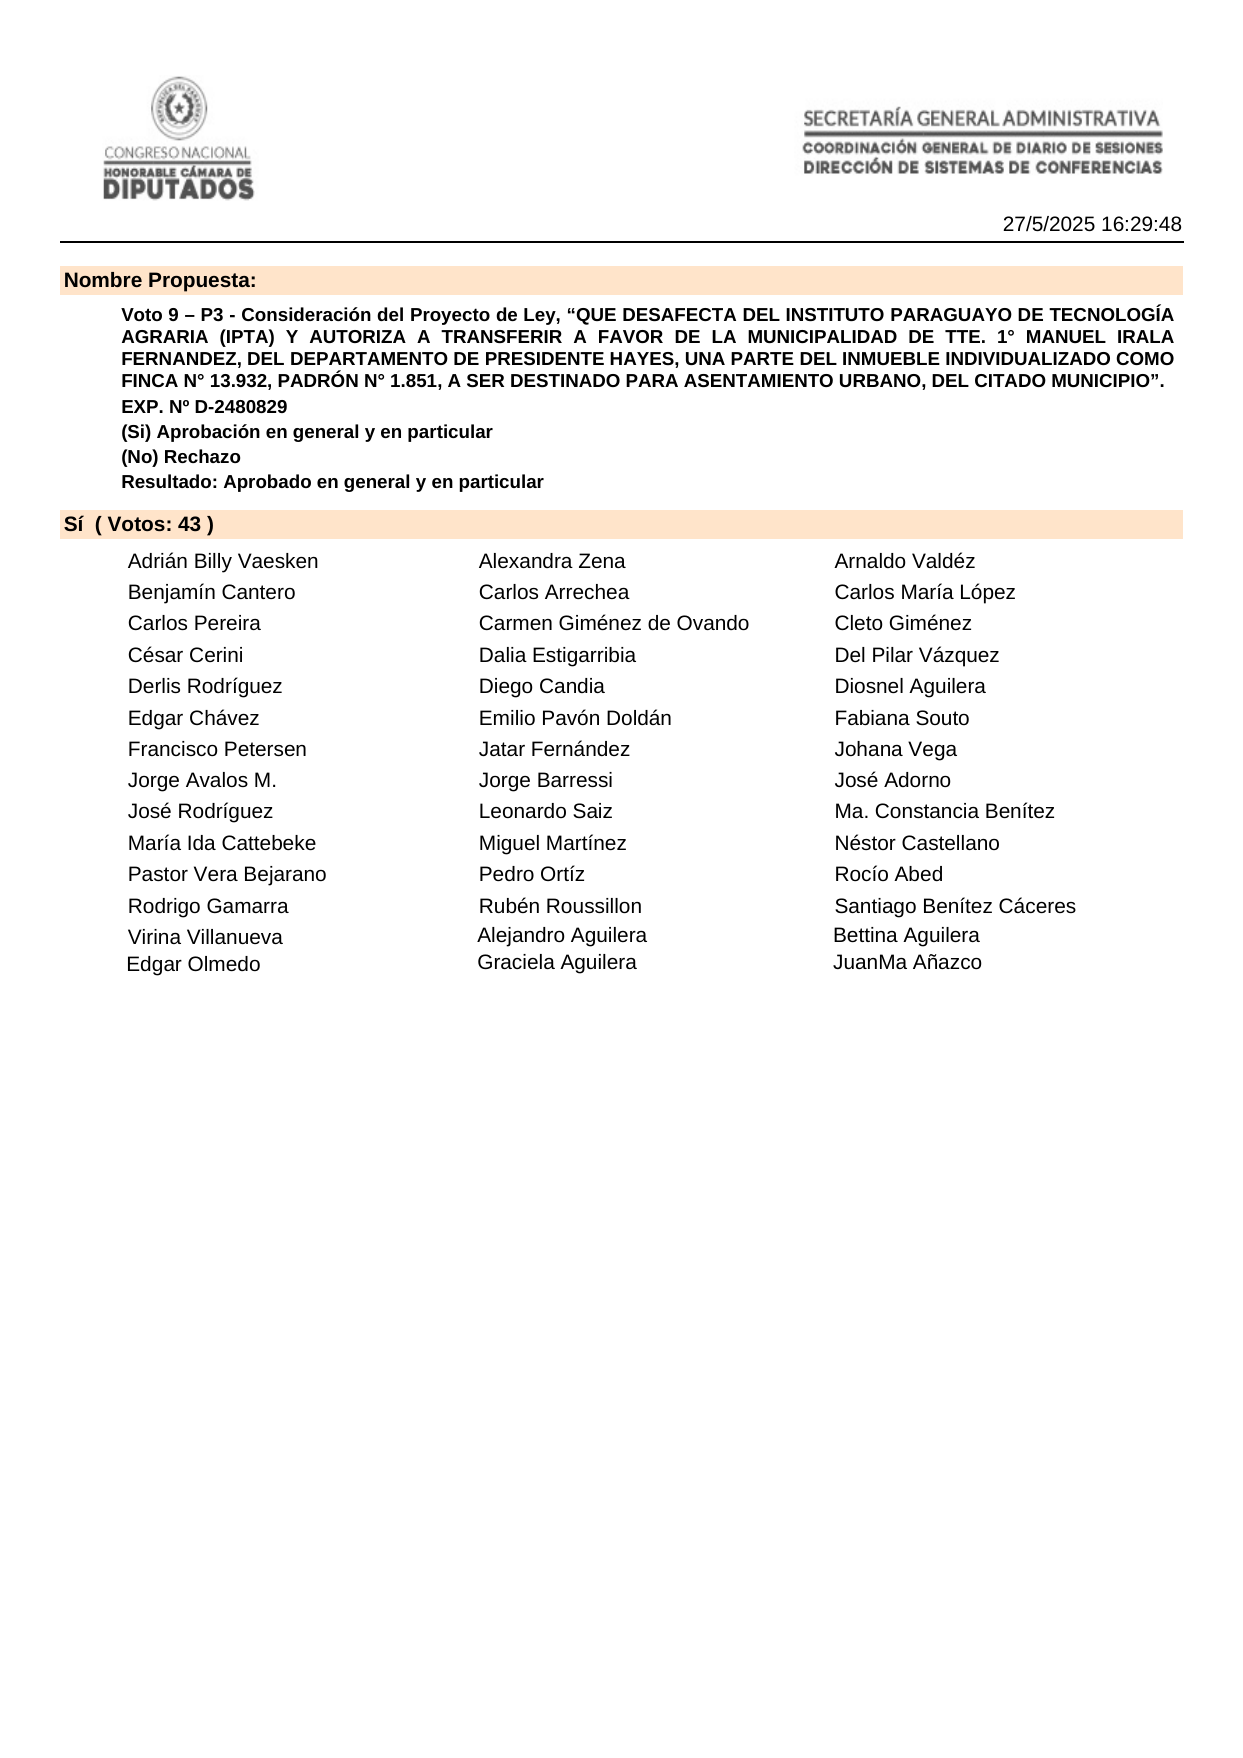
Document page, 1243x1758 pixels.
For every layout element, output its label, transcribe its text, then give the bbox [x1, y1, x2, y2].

table_cell Néstor Castellano [831, 830, 1168, 858]
table_cell Miguel Martínez [476, 830, 815, 858]
table_cell Bettina Aguilera JuanMa Añazco [831, 921, 1168, 1002]
table_cell Santiago Benítez Cáceres [831, 892, 1168, 921]
table_cell Del Pilar Vázquez [831, 641, 1168, 670]
table_cell Rubén Roussillon [476, 892, 815, 921]
table_cell [462, 548, 476, 1002]
table_cell Johana Vega [831, 736, 1168, 764]
table_cell [1184, 579, 1189, 607]
table_cell César Cerini [125, 641, 462, 670]
table_cell [1184, 736, 1189, 764]
table_cell Pastor Vera Bejarano [125, 861, 462, 889]
table_cell [1184, 641, 1189, 670]
table_cell Sí ( Votos: 43 ) [60, 510, 1183, 539]
table_cell Alexandra Zena [476, 548, 815, 576]
table_cell Edgar Chávez [125, 704, 462, 733]
table_cell Voto 9 – P3 - Consideración del Proyecto de Ley, “QUE DESAFECTA DEL INSTITUTO PARAGUAYO DE TECNOLOGÍA AGRARIA (IPTA) Y AUTORIZA A TRANSFERIR A FAVOR DE LA MUNICIPALIDAD DE TTE. 1° MANUEL IRALA FERNANDEZ, DEL DEPARTAMENTO DE PRESIDENTE HAYES, UNA PARTE DEL INMUEBLE INDIVIDUALIZADO COMO FINCA N° 13.932, PADRÓN N° 1.851, A SER DESTINADO PARA ASENTAMIENTO URBANO, DEL CITADO MUNICIPIO”. EXP. Nº D-2480829 (Si) Aprobación en general y en particular (No) Rechazo Resultado: Aprobado en general y en particular [118, 301, 1178, 493]
table_cell [1178, 301, 1189, 510]
table_cell [1184, 510, 1189, 539]
table_cell Benjamín Cantero [125, 579, 462, 607]
table_cell Carlos Pereira [125, 610, 462, 639]
table_cell [60, 245, 1183, 266]
table_cell [60, 539, 1183, 547]
table_cell [60, 295, 1183, 301]
table_header [1184, 207, 1189, 241]
table_cell Francisco Petersen [125, 736, 462, 764]
table_cell Adrián Billy Vaesken [125, 548, 462, 576]
table_cell Nombre Propuesta: [60, 266, 1183, 295]
table_cell Cleto Giménez [831, 610, 1168, 639]
table_cell Alejandro Aguilera Graciela Aguilera [476, 921, 815, 1002]
table_header 27/5/2025 16:29:48 [649, 207, 1183, 241]
table_cell José Adorno [831, 767, 1168, 795]
table_cell Fabiana Souto [831, 704, 1168, 733]
table_cell [815, 548, 831, 1002]
table_cell [1184, 266, 1189, 295]
table_cell Diego Candia [476, 673, 815, 701]
table_cell [1184, 767, 1189, 795]
table_cell [1184, 704, 1189, 733]
table_cell Jorge Avalos M. [125, 767, 462, 795]
table_cell [1168, 548, 1183, 1002]
table_cell [1184, 548, 1189, 576]
table_cell [1184, 539, 1189, 547]
table_cell [118, 493, 1178, 510]
table_cell José Rodríguez [125, 798, 462, 827]
table_cell [1184, 798, 1189, 827]
table_header [60, 207, 649, 241]
table_cell Edgar Olmedo Héctor Figueredo [125, 952, 462, 1002]
table_cell Diosnel Aguilera [831, 673, 1168, 701]
table_cell Jatar Fernández [476, 736, 815, 764]
table_cell [1184, 952, 1189, 1002]
table_cell [1184, 924, 1189, 952]
table_cell Carlos Arrechea [476, 579, 815, 607]
table_cell Carmen Giménez de Ovando [476, 610, 815, 639]
table_cell [1184, 892, 1189, 921]
table_cell Carlos María López [831, 579, 1168, 607]
table_cell [1184, 610, 1189, 639]
table_cell Pedro Ortíz [476, 861, 815, 889]
table_cell Dalia Estigarribia [476, 641, 815, 670]
table_cell María Ida Cattebeke [125, 830, 462, 858]
table_cell Rodrigo Gamarra [125, 892, 462, 921]
table_cell [1184, 830, 1189, 858]
table_cell [1184, 861, 1189, 889]
table_cell Jorge Barressi [476, 767, 815, 795]
table_cell Arnaldo Valdéz [831, 548, 1168, 576]
table_cell Rocío Abed [831, 861, 1168, 889]
table_cell Derlis Rodríguez [125, 673, 462, 701]
table_cell Virina Villanueva [125, 924, 462, 952]
table_cell Leonardo Saiz [476, 798, 815, 827]
table_cell Emilio Pavón Doldán [476, 704, 815, 733]
table_cell Ma. Constancia Benítez [831, 798, 1168, 827]
table_cell [1184, 673, 1189, 701]
table_cell [1184, 245, 1189, 266]
table_cell [60, 301, 118, 510]
table_cell [60, 548, 124, 1002]
